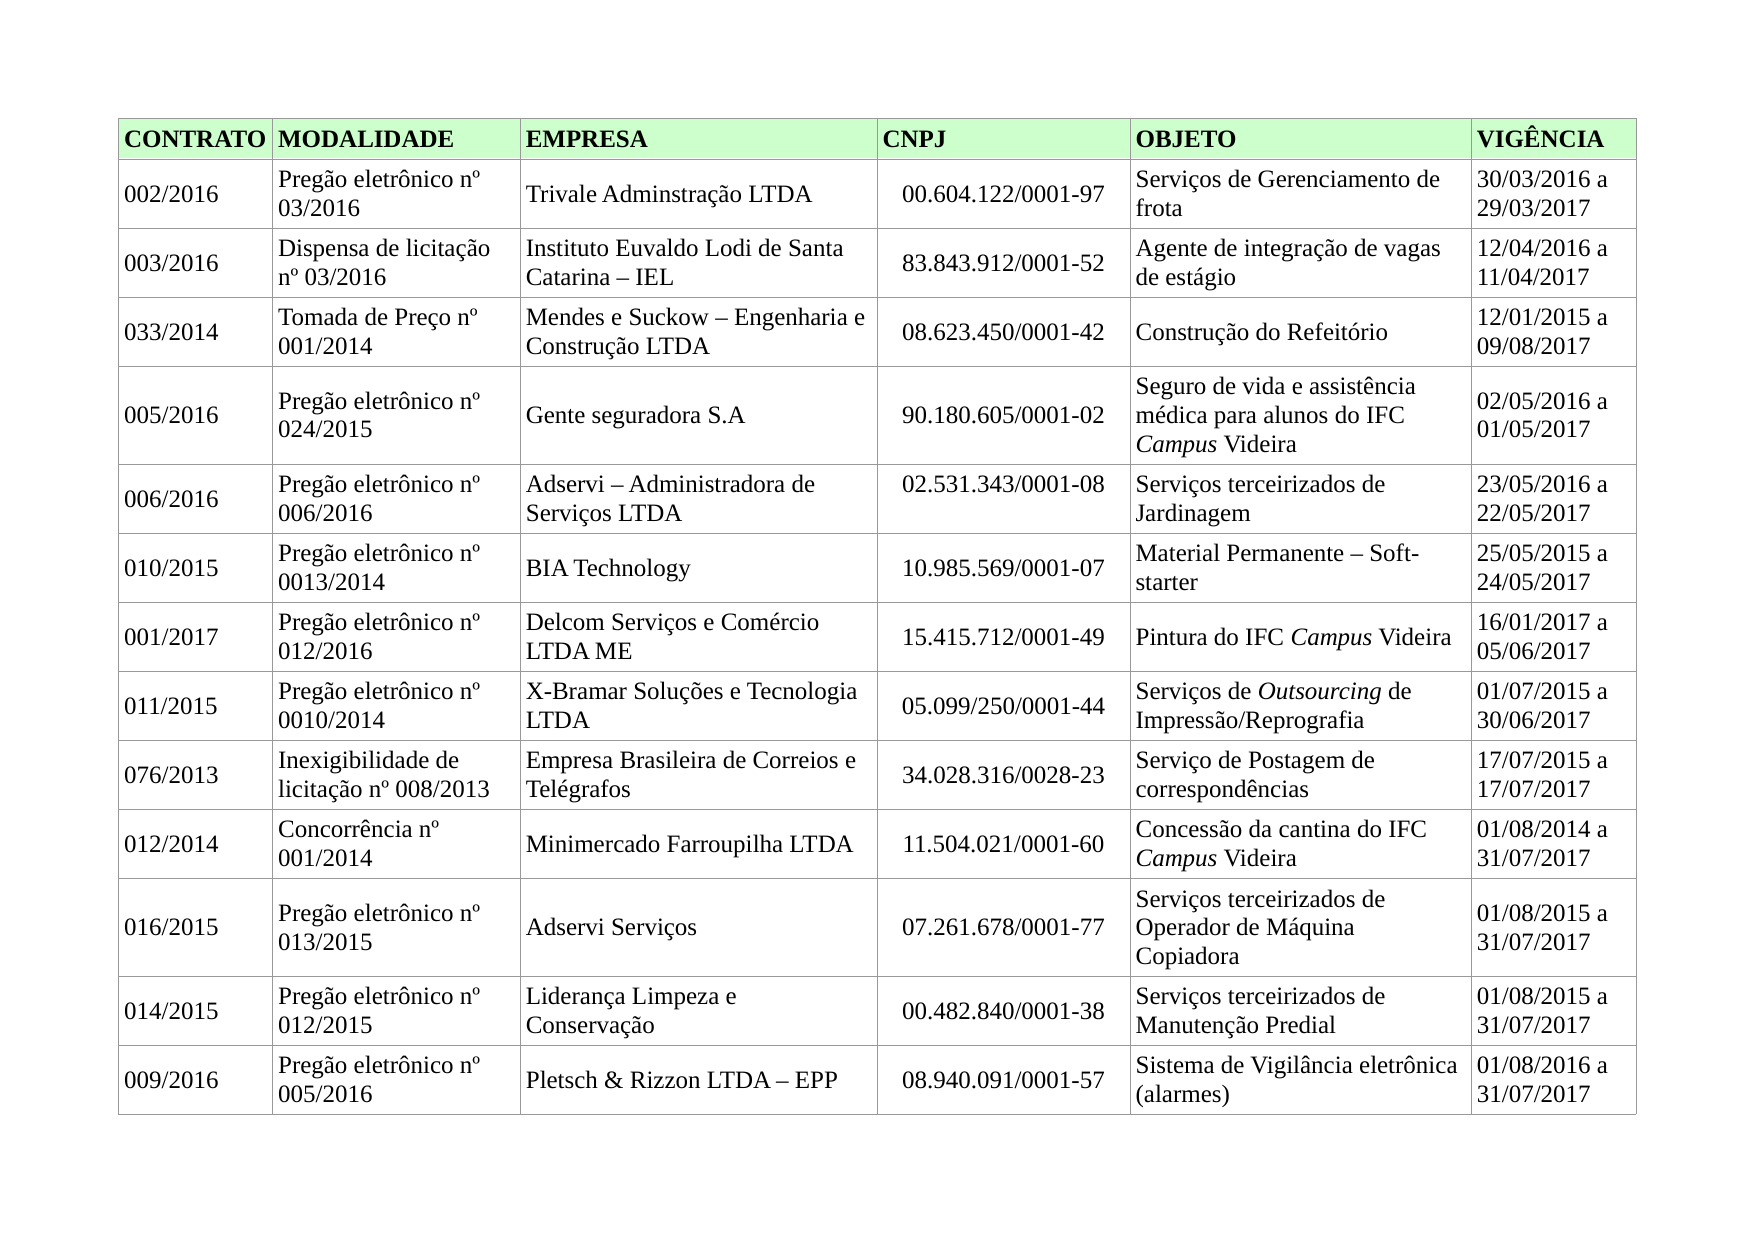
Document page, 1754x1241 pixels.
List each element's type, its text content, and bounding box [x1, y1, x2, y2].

table_cell 001/2017 [119, 603, 272, 671]
table_cell 15.415.712/0001-49 [878, 603, 1130, 671]
table_cell Sistema de Vigilância eletrônica (alarmes) [1131, 1046, 1471, 1114]
table_cell 005/2016 [119, 367, 272, 463]
table_cell 003/2016 [119, 229, 272, 297]
table_cell Tomada de Preço nº 001/2014 [273, 298, 520, 366]
table_cell Serviços de Outsourcing de Impressão/Reprografia [1131, 672, 1471, 740]
table_cell 006/2016 [119, 465, 272, 532]
table_cell 00.604.122/0001-97 [878, 160, 1130, 227]
table_cell Mendes e Suckow – Engenharia e Construção LTDA [521, 298, 877, 366]
table_cell Serviços de Gerenciamento de frota [1131, 160, 1471, 227]
table_cell Inexigibilidade de licitação nº 008/2013 [273, 741, 520, 809]
table_cell 010/2015 [119, 534, 272, 602]
table_cell 08.623.450/0001-42 [878, 298, 1130, 366]
table_cell BIA Technology [521, 534, 877, 602]
table_cell 17/07/2015 a 17/07/2017 [1472, 741, 1636, 809]
table_cell 01/07/2015 a 30/06/2017 [1472, 672, 1636, 740]
table_cell 12/01/2015 a 09/08/2017 [1472, 298, 1636, 366]
table_cell 014/2015 [119, 977, 272, 1045]
table_cell Pregão eletrônico nº 013/2015 [273, 879, 520, 976]
table_cell 01/08/2015 a 31/07/2017 [1472, 879, 1636, 976]
table_cell Pregão eletrônico nº 012/2015 [273, 977, 520, 1045]
table_cell Pregão eletrônico nº 006/2016 [273, 465, 520, 532]
table_cell 02/05/2016 a 01/05/2017 [1472, 367, 1636, 463]
table_cell 002/2016 [119, 160, 272, 227]
table_cell 05.099/250/0001-44 [878, 672, 1130, 740]
table_cell Serviços terceirizados de Manutenção Predial [1131, 977, 1471, 1045]
table_cell Gente seguradora S.A [521, 367, 877, 463]
table_cell Dispensa de licitação nº 03/2016 [273, 229, 520, 297]
table_cell 01/08/2014 a 31/07/2017 [1472, 810, 1636, 878]
table_cell Pregão eletrônico nº 024/2015 [273, 367, 520, 463]
table_cell 011/2015 [119, 672, 272, 740]
table_header MODALIDADE [273, 119, 520, 158]
table_cell 01/08/2015 a 31/07/2017 [1472, 977, 1636, 1045]
table_cell 90.180.605/0001-02 [878, 367, 1130, 463]
table_cell Instituto Euvaldo Lodi de Santa Catarina – IEL [521, 229, 877, 297]
table_cell Pletsch & Rizzon LTDA – EPP [521, 1046, 877, 1114]
table_cell 012/2014 [119, 810, 272, 878]
table_cell 00.482.840/0001-38 [878, 977, 1130, 1045]
table_header VIGÊNCIA [1472, 119, 1636, 158]
table_cell Pintura do IFC Campus Videira [1131, 603, 1471, 671]
table_cell 12/04/2016 a 11/04/2017 [1472, 229, 1636, 297]
table_cell Material Permanente – Soft-starter [1131, 534, 1471, 602]
table_header CNPJ [878, 119, 1130, 158]
table_cell Pregão eletrônico nº 0013/2014 [273, 534, 520, 602]
table_cell Concessão da cantina do IFC Campus Videira [1131, 810, 1471, 878]
table_cell 01/08/2016 a 31/07/2017 [1472, 1046, 1636, 1114]
table_cell 34.028.316/0028-23 [878, 741, 1130, 809]
table_cell Delcom Serviços e Comércio LTDA ME [521, 603, 877, 671]
table_cell Serviço de Postagem de correspondências [1131, 741, 1471, 809]
table_cell Serviços terceirizados de Jardinagem [1131, 465, 1471, 532]
table_cell 10.985.569/0001-07 [878, 534, 1130, 602]
table_cell 11.504.021/0001-60 [878, 810, 1130, 878]
table_cell Pregão eletrônico nº 03/2016 [273, 160, 520, 227]
table_cell 02.531.343/0001-08 [878, 465, 1130, 532]
table_cell Agente de integração de vagas de estágio [1131, 229, 1471, 297]
table_cell Pregão eletrônico nº 005/2016 [273, 1046, 520, 1114]
table_cell 16/01/2017 a 05/06/2017 [1472, 603, 1636, 671]
table_cell Adservi Serviços [521, 879, 877, 976]
table_cell Adservi – Administradora de Serviços LTDA [521, 465, 877, 532]
table_cell 08.940.091/0001-57 [878, 1046, 1130, 1114]
table_cell 23/05/2016 a 22/05/2017 [1472, 465, 1636, 532]
table_cell Serviços terceirizados de Operador de Máquina Copiadora [1131, 879, 1471, 976]
table_cell Concorrência nº 001/2014 [273, 810, 520, 878]
table_cell Construção do Refeitório [1131, 298, 1471, 366]
table_cell 076/2013 [119, 741, 272, 809]
table_cell Minimercado Farroupilha LTDA [521, 810, 877, 878]
table_cell 07.261.678/0001-77 [878, 879, 1130, 976]
table_cell 016/2015 [119, 879, 272, 976]
table_cell 25/05/2015 a 24/05/2017 [1472, 534, 1636, 602]
table_cell 009/2016 [119, 1046, 272, 1114]
table_cell Liderança Limpeza e Conservação [521, 977, 877, 1045]
table_cell X-Bramar Soluções e Tecnologia LTDA [521, 672, 877, 740]
table_cell 30/03/2016 a 29/03/2017 [1472, 160, 1636, 227]
table_header CONTRATO [119, 119, 272, 158]
table_cell Trivale Adminstração LTDA [521, 160, 877, 227]
table_cell 033/2014 [119, 298, 272, 366]
table_cell Empresa Brasileira de Correios e Telégrafos [521, 741, 877, 809]
table_header OBJETO [1131, 119, 1471, 158]
table_header EMPRESA [521, 119, 877, 158]
table_cell Pregão eletrônico nº 0010/2014 [273, 672, 520, 740]
table_cell Seguro de vida e assistência médica para alunos do IFC Campus Videira [1131, 367, 1471, 463]
table_cell Pregão eletrônico nº 012/2016 [273, 603, 520, 671]
table_cell 83.843.912/0001-52 [878, 229, 1130, 297]
